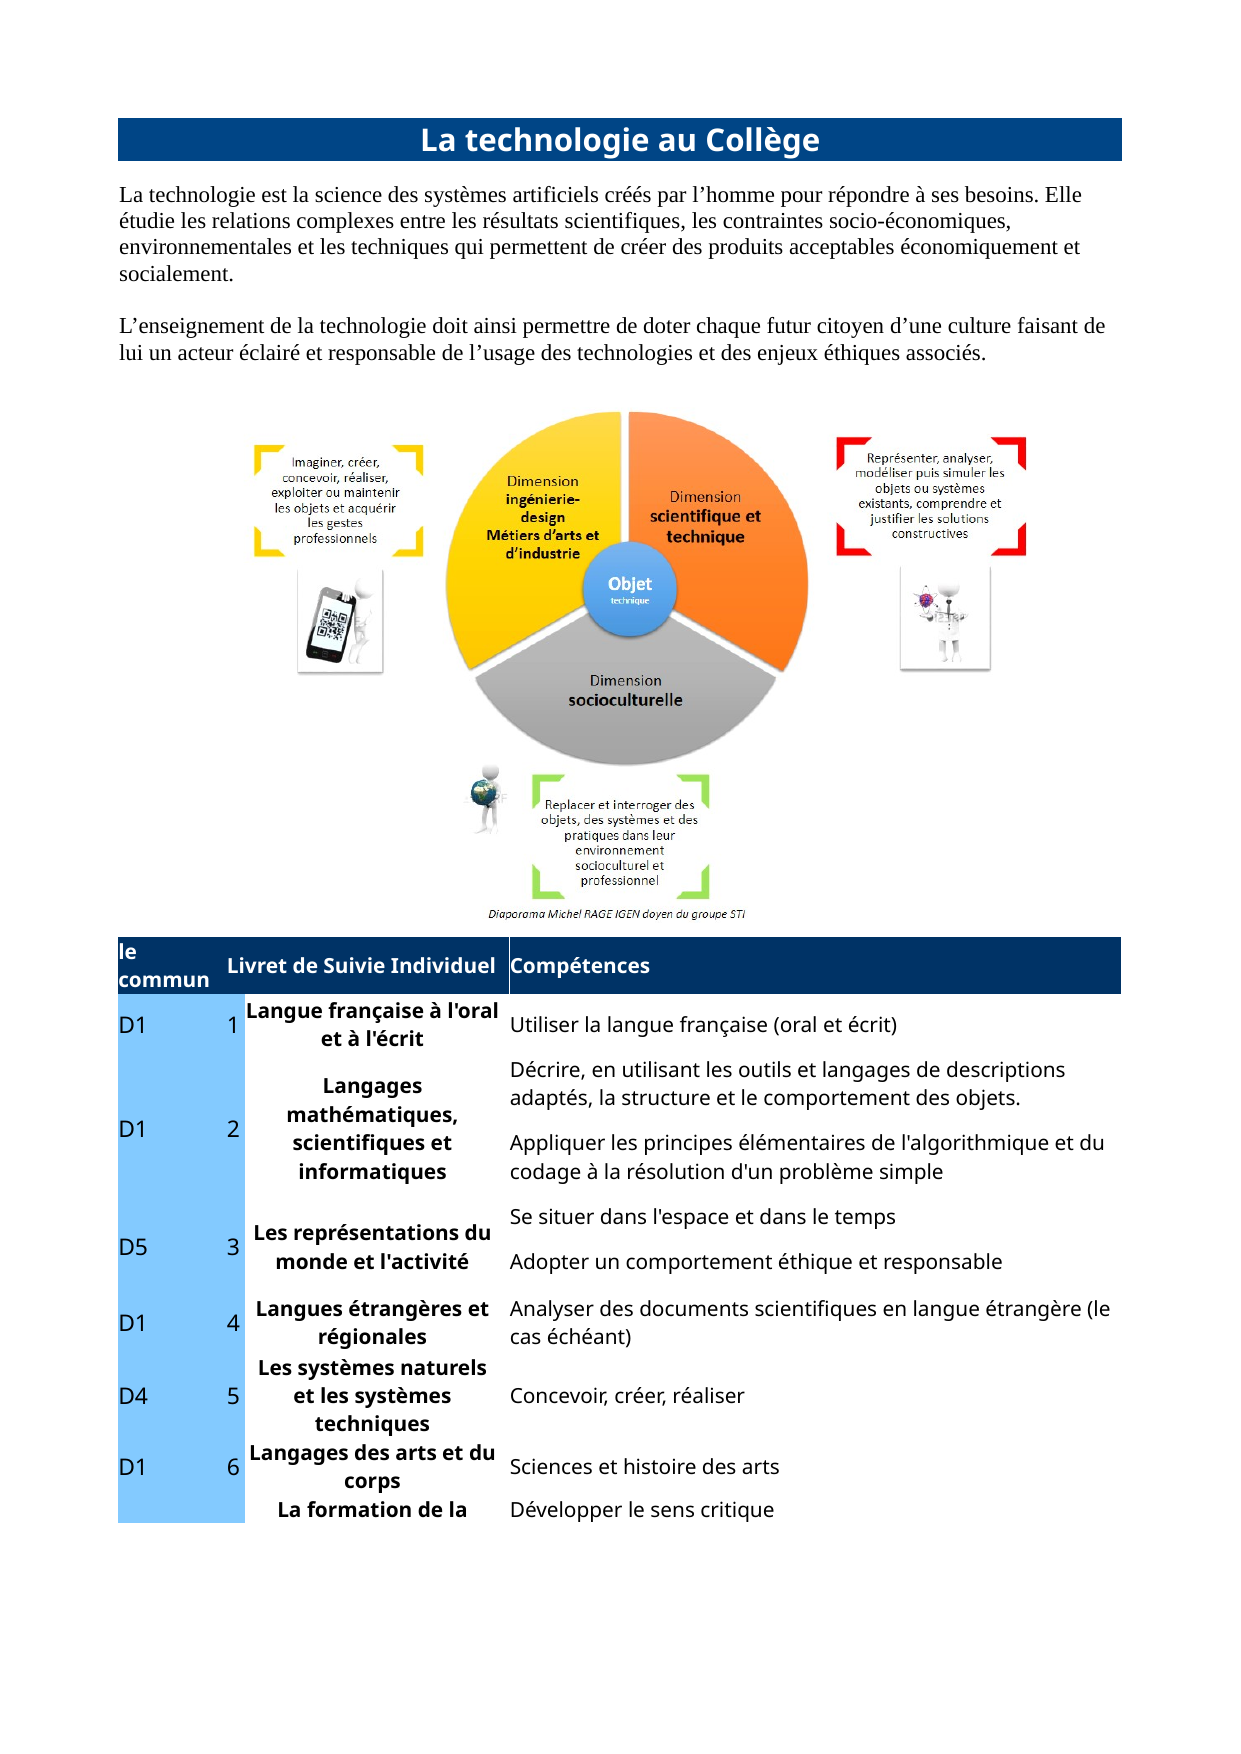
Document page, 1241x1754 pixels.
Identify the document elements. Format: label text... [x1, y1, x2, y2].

table_cell [500, 1495, 509, 1523]
table_cell Les systèmes naturels et les systèmes techniques [245, 1353, 500, 1438]
table_header Compétences [510, 937, 1121, 994]
table_cell [500, 1438, 509, 1495]
table_cell D1 [118, 994, 227, 1055]
table_cell Concevoir, créer, réaliser [510, 1353, 1121, 1438]
table_cell [500, 1055, 509, 1202]
table_cell D1 [118, 1292, 227, 1353]
table_cell [500, 1202, 509, 1292]
table_cell [500, 994, 509, 1055]
table_header Livret de Suivie Individuel [227, 937, 500, 994]
table_cell Se situer dans l'espace et dans le temps [510, 1202, 1121, 1231]
table_cell Décrire, en utilisant les outils et langages de descriptions adaptés, la structure et le comportement des objets. [510, 1055, 1121, 1112]
table_cell Les représentations du monde et l'activité [245, 1202, 500, 1292]
table_cell D1 [118, 1055, 227, 1202]
table_cell 1 [227, 994, 245, 1055]
table_cell D5 [118, 1202, 227, 1292]
table_cell Utiliser la langue française (oral et écrit) [510, 994, 1121, 1055]
table_cell 6 [227, 1438, 245, 1495]
table_cell Langages mathématiques, scientifiques et informatiques [245, 1055, 500, 1202]
table_cell D4 [118, 1353, 227, 1438]
text La technologie au Collège [118, 118, 1122, 161]
table_cell 2 [227, 1055, 245, 1202]
table_cell Langue française à l'oral et à l'écrit [245, 994, 500, 1055]
table_cell [118, 1495, 227, 1523]
table_cell Appliquer les principes élémentaires de l'algorithmique et du codage à la résolution d'un problème simple [510, 1112, 1121, 1202]
table_cell D1 [118, 1438, 227, 1495]
table_cell 4 [227, 1292, 245, 1353]
table_header [500, 937, 509, 994]
table_cell Langues étrangères et régionales [245, 1292, 500, 1353]
table_cell Développer le sens critique [510, 1495, 1121, 1523]
table_cell La formation de la [245, 1495, 500, 1523]
table_header le commun [118, 937, 227, 994]
table_cell [500, 1353, 509, 1438]
table_cell Langages des arts et du corps [245, 1438, 500, 1495]
table_cell 5 [227, 1353, 245, 1438]
table_cell [227, 1495, 245, 1523]
table_cell Adopter un comportement éthique et responsable [510, 1231, 1121, 1292]
table_cell Analyser des documents scientifiques en langue étrangère (le cas échéant) [510, 1292, 1121, 1353]
picture [230, 394, 1031, 923]
table_cell [500, 1292, 509, 1353]
table_cell 3 [227, 1202, 245, 1292]
table_cell Sciences et histoire des arts [510, 1438, 1121, 1495]
